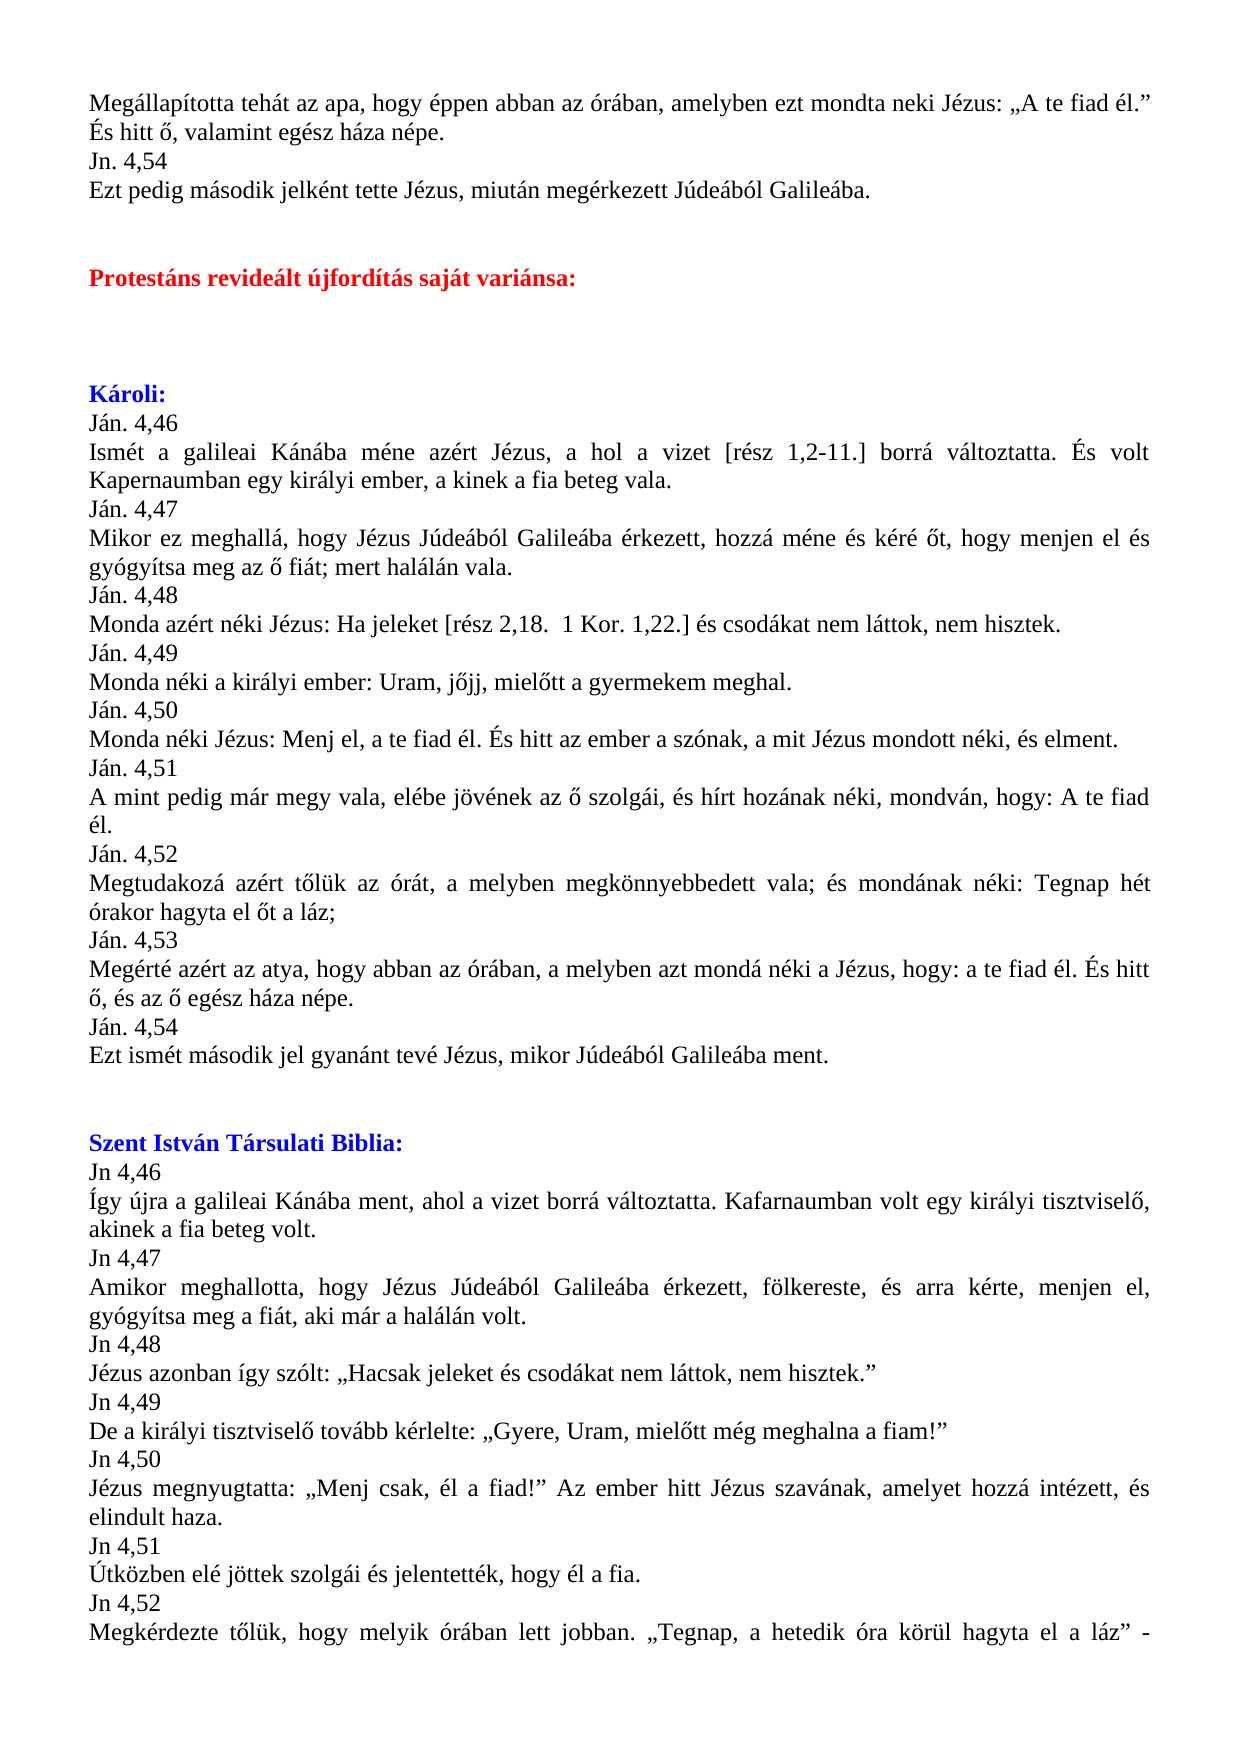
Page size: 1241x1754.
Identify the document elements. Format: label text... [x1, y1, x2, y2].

text Megérté azért az atya, hogy abban az órában, a melyben azt mondá néki a Jézus, hogy: a te fiad él. És hitt ő, és az ő egész háza népe. [88, 954, 1152, 1012]
text Szent István Társulati Biblia: [88, 1128, 1152, 1157]
text Jn 4,49 [88, 1387, 1152, 1416]
text Ján. 4,53 [88, 925, 1152, 954]
text Megkérdezte tőlük, hogy melyik órában lett jobban. „Tegnap, a hetedik óra körül hagyta el a láz” [88, 1617, 1152, 1646]
text Monda néki a királyi ember: Uram, jőjj, mielőtt a gyermekem meghal. [88, 667, 1152, 695]
text Jn 4,52 [88, 1588, 1152, 1617]
text Jn 4,50 [88, 1444, 1152, 1473]
text Ján. 4,49 [88, 638, 1152, 667]
text Ján. 4,48 [88, 580, 1152, 609]
text Ján. 4,47 [88, 494, 1152, 523]
text Ján. 4,51 [88, 753, 1152, 782]
text Ezt pedig második jelként tette Jézus, miután megérkezett Júdeából Galileába. [88, 175, 1152, 203]
text Monda azért néki Jézus: Ha jeleket [rész 2,18. 1 Kor. 1,22.] és csodákat nem láttok, nem hisztek. [88, 609, 1152, 638]
text Jn. 4,54 [88, 146, 1152, 175]
text Jn 4,48 [88, 1329, 1152, 1358]
text Jézus azonban így szólt: „Hacsak jeleket és csodákat nem láttok, nem hisztek.” [88, 1358, 1152, 1387]
text Ismét a galileai Kánába méne azért Jézus, a hol a vizet [rész 1,2-11.] borrá változtatta. És volt Kapernaumban egy királyi ember, a kinek a fia beteg vala. [88, 437, 1152, 494]
text Ján. 4,46 [88, 408, 1152, 437]
text Megtudakozá azért tőlük az órát, a melyben megkönnyebbedett vala; és mondának néki: Tegnap hét órakor hagyta el őt a láz; [88, 868, 1152, 925]
text Protestáns revideált újfordítás saját variánsa: [88, 263, 1152, 291]
text Amikor meghallotta, hogy Jézus Júdeából Galileába érkezett, fölkereste, és arra kérte, menjen el, gyógyítsa meg a fiát, aki már a halálán volt. [88, 1272, 1152, 1329]
text Jézus megnyugtatta: „Menj csak, él a fiad!” Az ember hitt Jézus szavának, amelyet hozzá intézett, és elindult haza. [88, 1473, 1152, 1531]
text Megállapította tehát az apa, hogy éppen abban az órában, amelyben ezt mondta neki Jézus: „A te fiad él.” És hitt ő, valamint egész háza népe. [88, 88, 1152, 146]
text Ján. 4,54 [88, 1012, 1152, 1040]
text Károli: [88, 379, 1152, 408]
text Ján. 4,50 [88, 695, 1152, 724]
text A mint pedig már megy vala, elébe jövének az ő szolgái, és hírt hozának néki, mondván, hogy: A te fiad él. [88, 782, 1152, 839]
text Útközben elé jöttek szolgái és jelentették, hogy él a fia. [88, 1559, 1152, 1588]
text Így újra a galileai Kánába ment, ahol a vizet borrá változtatta. Kafarnaumban volt egy királyi tisztviselő, akinek a fia beteg volt. [88, 1186, 1152, 1243]
text Ján. 4,52 [88, 839, 1152, 868]
text Jn 4,51 [88, 1531, 1152, 1559]
text Monda néki Jézus: Menj el, a te fiad él. És hitt az ember a szónak, a mit Jézus mondott néki, és elment. [88, 724, 1152, 753]
text Jn 4,46 [88, 1157, 1152, 1186]
text Mikor ez meghallá, hogy Jézus Júdeából Galileába érkezett, hozzá méne és kéré őt, hogy menjen el és gyógyítsa meg az ő fiát; mert halálán vala. [88, 523, 1152, 580]
text Jn 4,47 [88, 1243, 1152, 1272]
text Ezt ismét második jel gyanánt tevé Jézus, mikor Júdeából Galileába ment. [88, 1040, 1152, 1069]
text De a királyi tisztviselő tovább kérlelte: „Gyere, Uram, mielőtt még meghalna a fiam!” [88, 1416, 1152, 1444]
